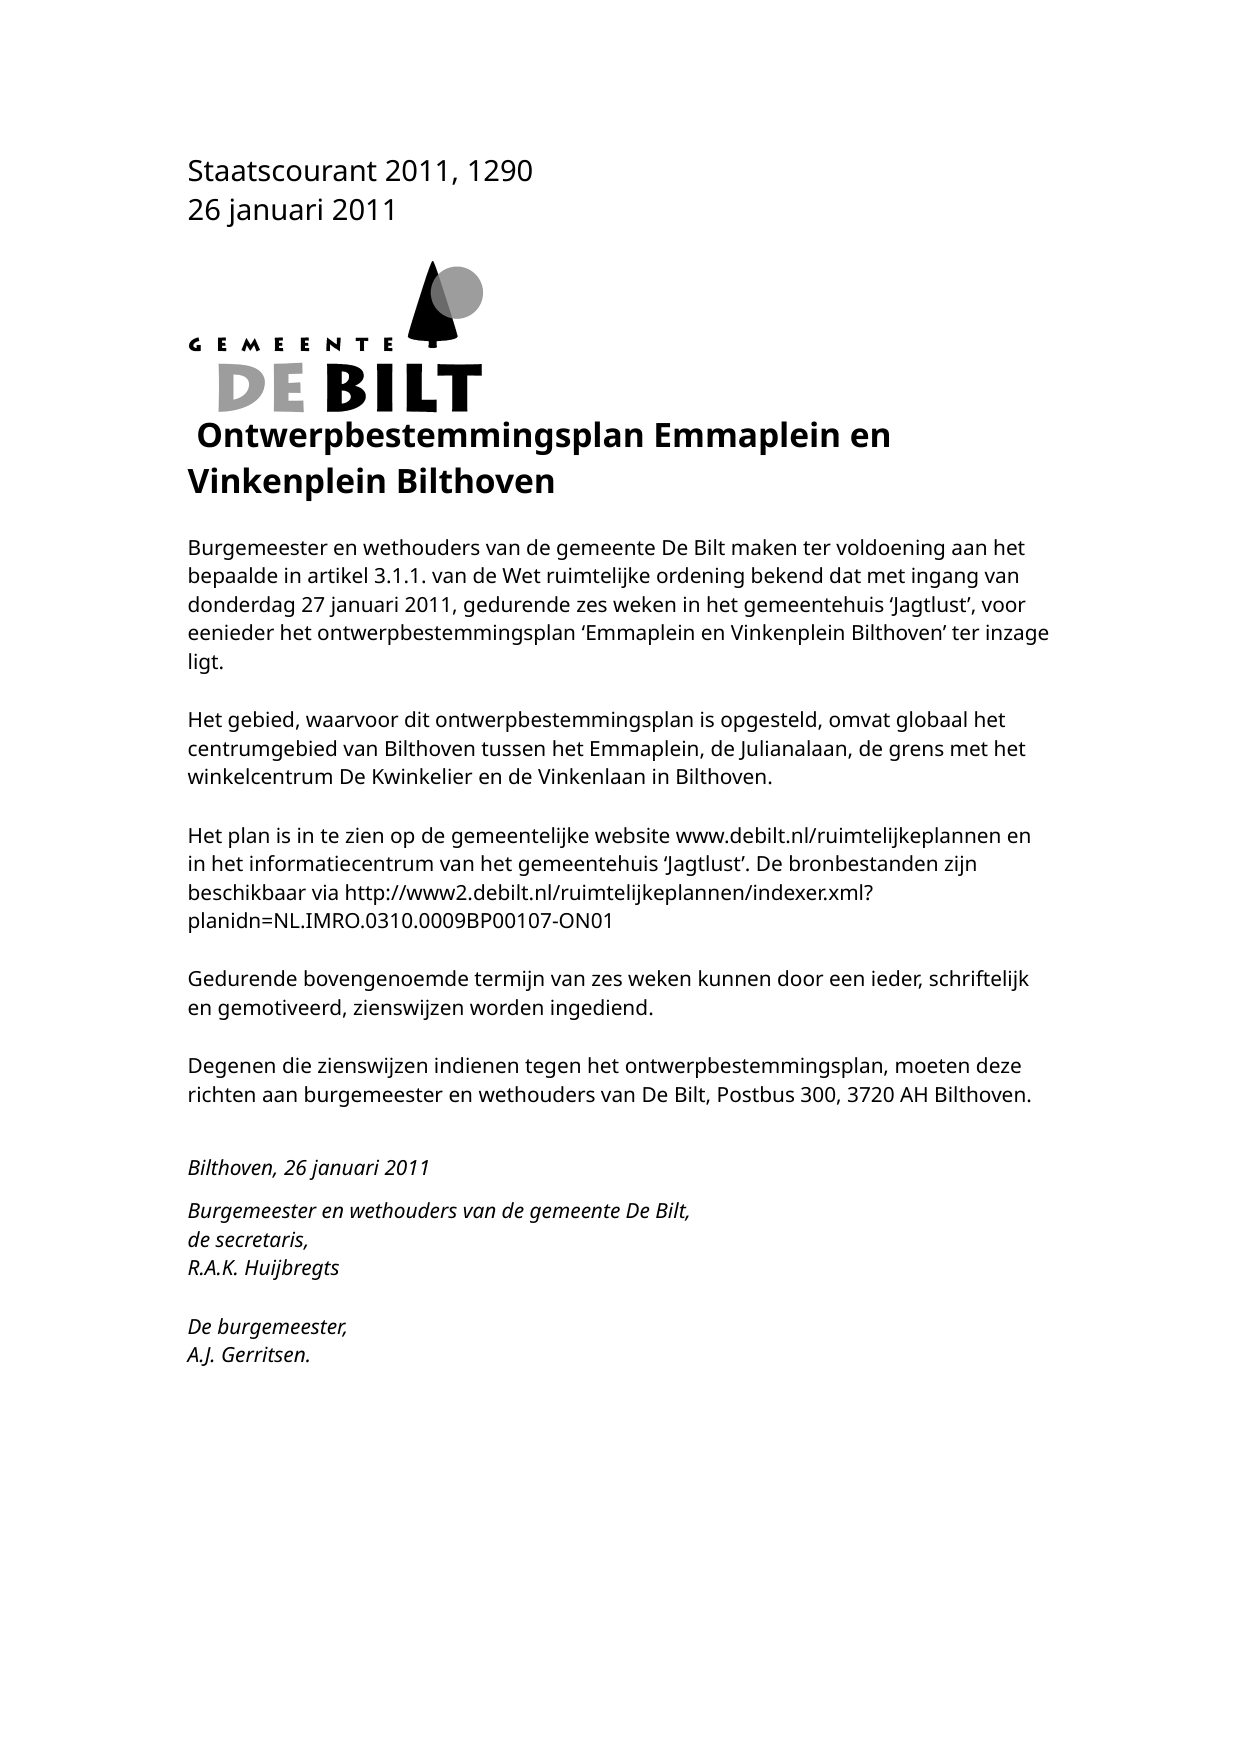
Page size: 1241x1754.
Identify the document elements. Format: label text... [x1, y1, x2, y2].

text 26 januari 2011 [187, 190, 1053, 229]
text Bilthoven, 26 januari 2011 [187, 1153, 1053, 1182]
text Het gebied, waarvoor dit ontwerpbestemmingsplan is opgesteld, omvat globaal het centrumgebied van Bilthoven tussen het Emmaplein, de Julianalaan, de grens met het winkelcentrum De Kwinkelier en de Vinkenlaan in Bilthoven. [187, 705, 1053, 791]
text Burgemeester en wethouders van de gemeente De Bilt maken ter voldoening aan het bepaalde in artikel 3.1.1. van de Wet ruimtelijke ordening bekend dat met ingang van donderdag 27 januari 2011, gedurende zes weken in het gemeentehuis ‘Jagtlust’, voor eenieder het ontwerpbestemmingsplan ‘Emmaplein en Vinkenplein Bilthoven’ ter inzage ligt. [187, 533, 1053, 675]
text Het plan is in te zien op de gemeentelijke website www.debilt.nl/ruimtelijkeplannen en in het informatiecentrum van het gemeentehuis ‘Jagtlust’. De bronbestanden zijn beschikbaar via http://www2.debilt.nl/ruimtelijkeplannen/indexer.xml?planidn=NL.IMRO.0310.0009BP00107-ON01 [187, 821, 1053, 934]
text de secretaris, [187, 1225, 1053, 1253]
text Gedurende bovengenoemde termijn van zes weken kunnen door een ieder, schriftelijk en gemotiveerd, zienswijzen worden ingediend. [187, 964, 1053, 1021]
text Burgemeester en wethouders van de gemeente De Bilt, [187, 1197, 1053, 1225]
subtitle Ontwerpbestemmingsplan Emmaplein en Vinkenplein Bilthoven [187, 271, 1053, 503]
text R.A.K. Huijbregts [187, 1253, 1053, 1282]
text Degenen die zienswijzen indienen tegen het ontwerpbestemmingsplan, moeten deze richten aan burgemeester en wethouders van De Bilt, Postbus 300, 3720 AH Bilthoven. [187, 1051, 1053, 1108]
text Staatscourant 2011, 1290 [187, 150, 1053, 190]
text De burgemeester, [187, 1312, 1053, 1340]
picture [187, 258, 484, 413]
text A.J. Gerritsen. [187, 1340, 1053, 1369]
